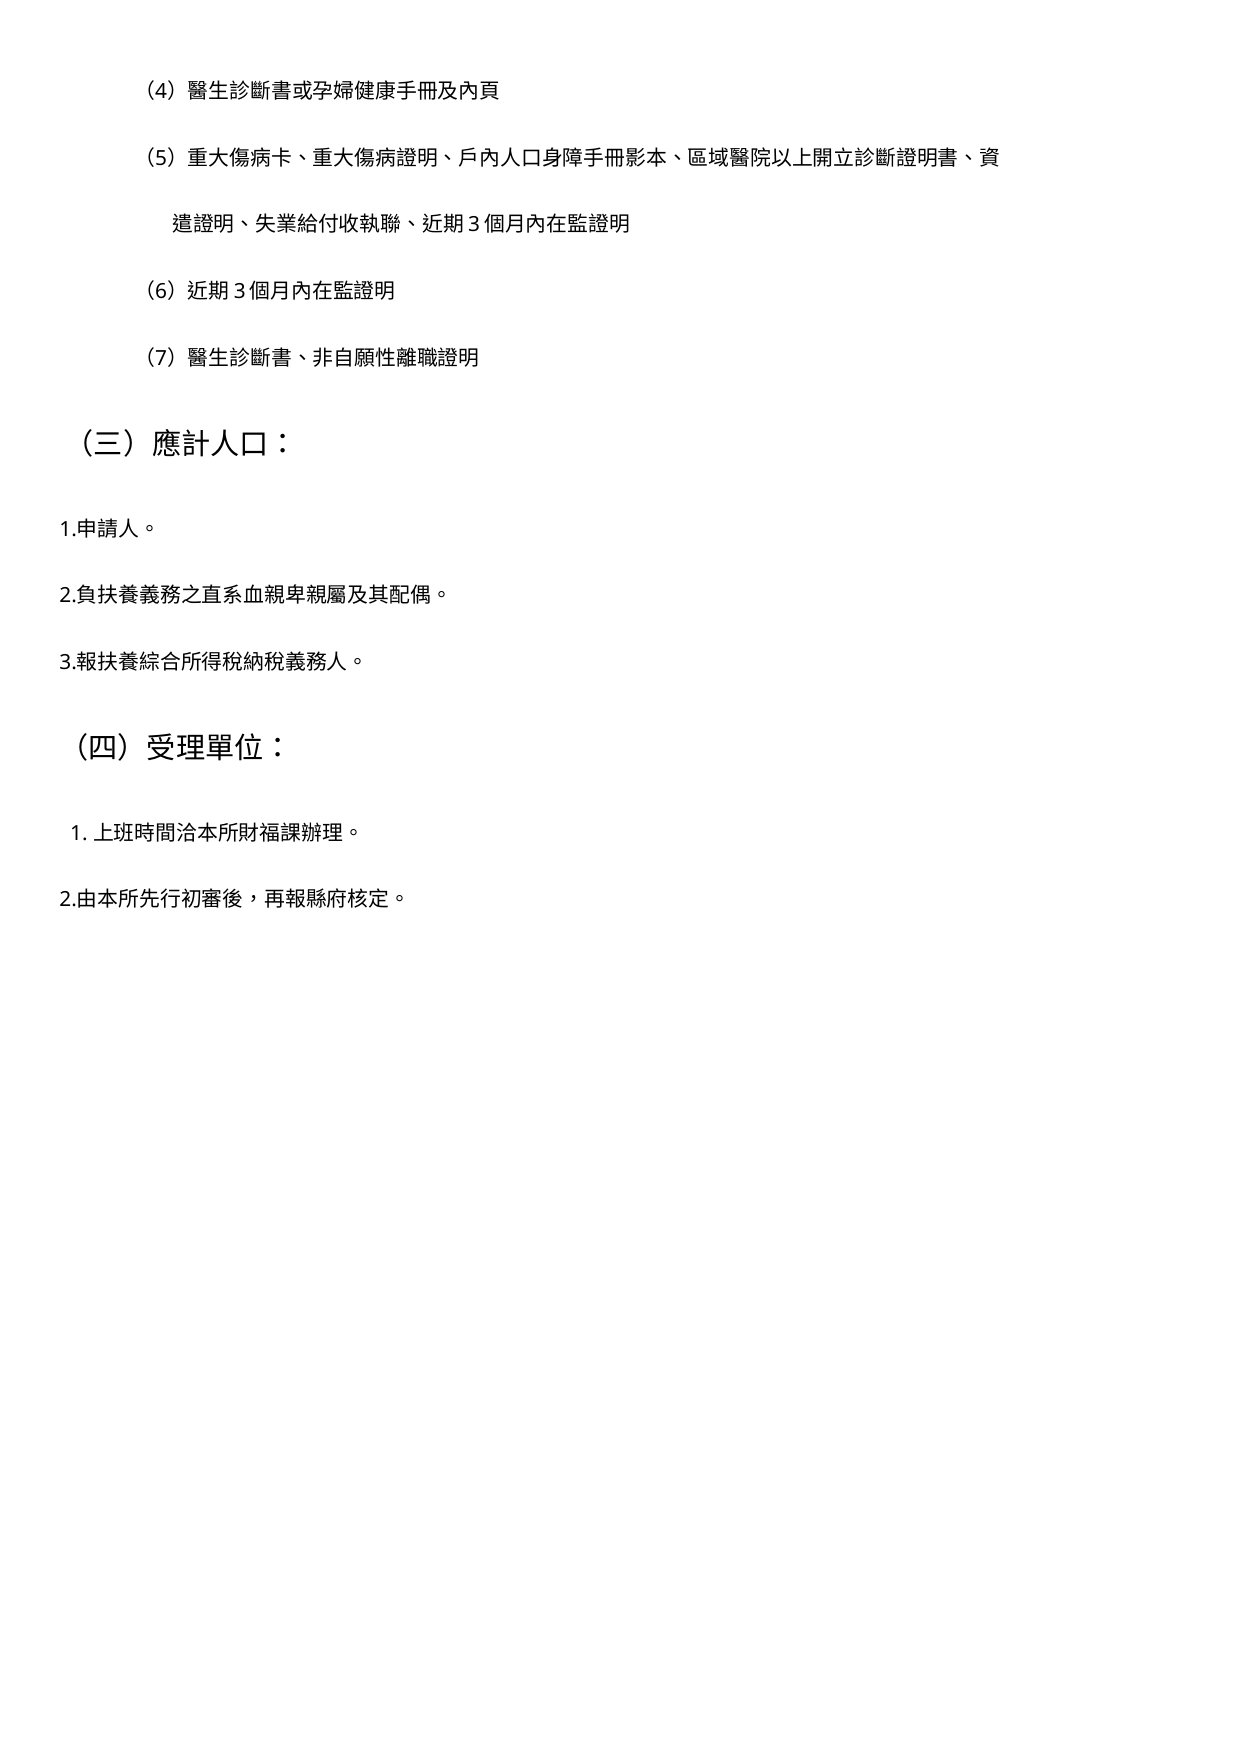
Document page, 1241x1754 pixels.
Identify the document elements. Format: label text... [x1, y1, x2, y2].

text 2.負扶養義務之直系血親卑親屬及其配偶。 [59, 575, 1181, 612]
text （5）重大傷病卡、重大傷病證明、戶內人口身障手冊影本、區域醫院以上開立診斷證明書、資 [134, 137, 1181, 175]
text （6）近期3個月內在監證明 [134, 271, 1181, 308]
text （四）受理單位： [59, 708, 1181, 783]
text （三）應計人口： [59, 404, 1181, 479]
text 1. 上班時間洽本所財福課辦理。 [59, 812, 1181, 850]
text 3.報扶養綜合所得稅納稅義務人。 [59, 642, 1181, 679]
text 2.由本所先行初審後，再報縣府核定。 [59, 879, 1181, 917]
text （7）醫生診斷書、非自願性離職證明 [134, 337, 1181, 375]
text 遣證明、失業給付收執聯、近期3個月內在監證明 [134, 204, 1181, 242]
text 1.申請人。 [59, 508, 1181, 546]
text （4）醫生診斷書或孕婦健康手冊及內頁 [134, 71, 1181, 108]
